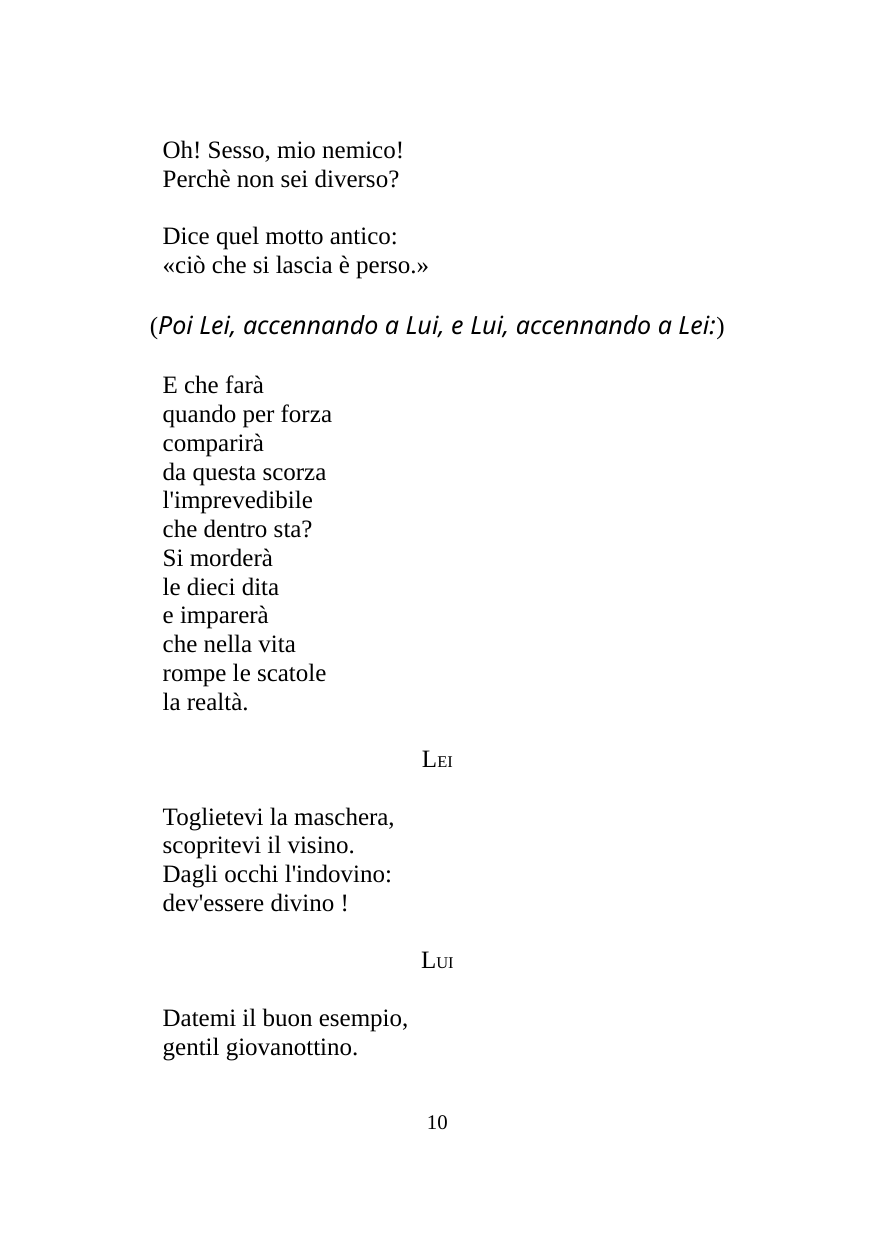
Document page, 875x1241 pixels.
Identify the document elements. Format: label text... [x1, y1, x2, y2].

text Perchè non sei diverso? [162, 164, 768, 192]
text e imparerà [162, 600, 768, 629]
text le dieci dita [162, 572, 768, 600]
text quando per forza [162, 399, 768, 428]
text l'imprevedibile [162, 485, 768, 514]
text E che farà [162, 370, 768, 399]
text dev'essere divino ! [162, 888, 768, 917]
text (Poi Lei, accennando a Lui, e Lui, accennando a Lei:) [106, 307, 768, 342]
text comparirà [162, 428, 768, 457]
text Datemi il buon esempio, [162, 1003, 768, 1032]
text che dentro sta? [162, 514, 768, 543]
text da questa scorza [162, 457, 768, 485]
text Toglietevi la maschera, [162, 802, 768, 830]
text «ciò che si lascia è perso.» [162, 250, 768, 279]
text che nella vita [162, 629, 768, 658]
text gentil giovanottino. [162, 1032, 768, 1060]
text rompe le scatole [162, 658, 768, 687]
text Dagli occhi l'indovino: [162, 859, 768, 888]
text Si morderà [162, 543, 768, 572]
text Oh! Sesso, mio nemico! [162, 135, 768, 164]
text la realtà. [162, 687, 768, 715]
text Dice quel motto antico: [162, 221, 768, 250]
text Lui [106, 945, 768, 974]
text scopritevi il visino. [162, 830, 768, 859]
text Lei [106, 744, 768, 773]
